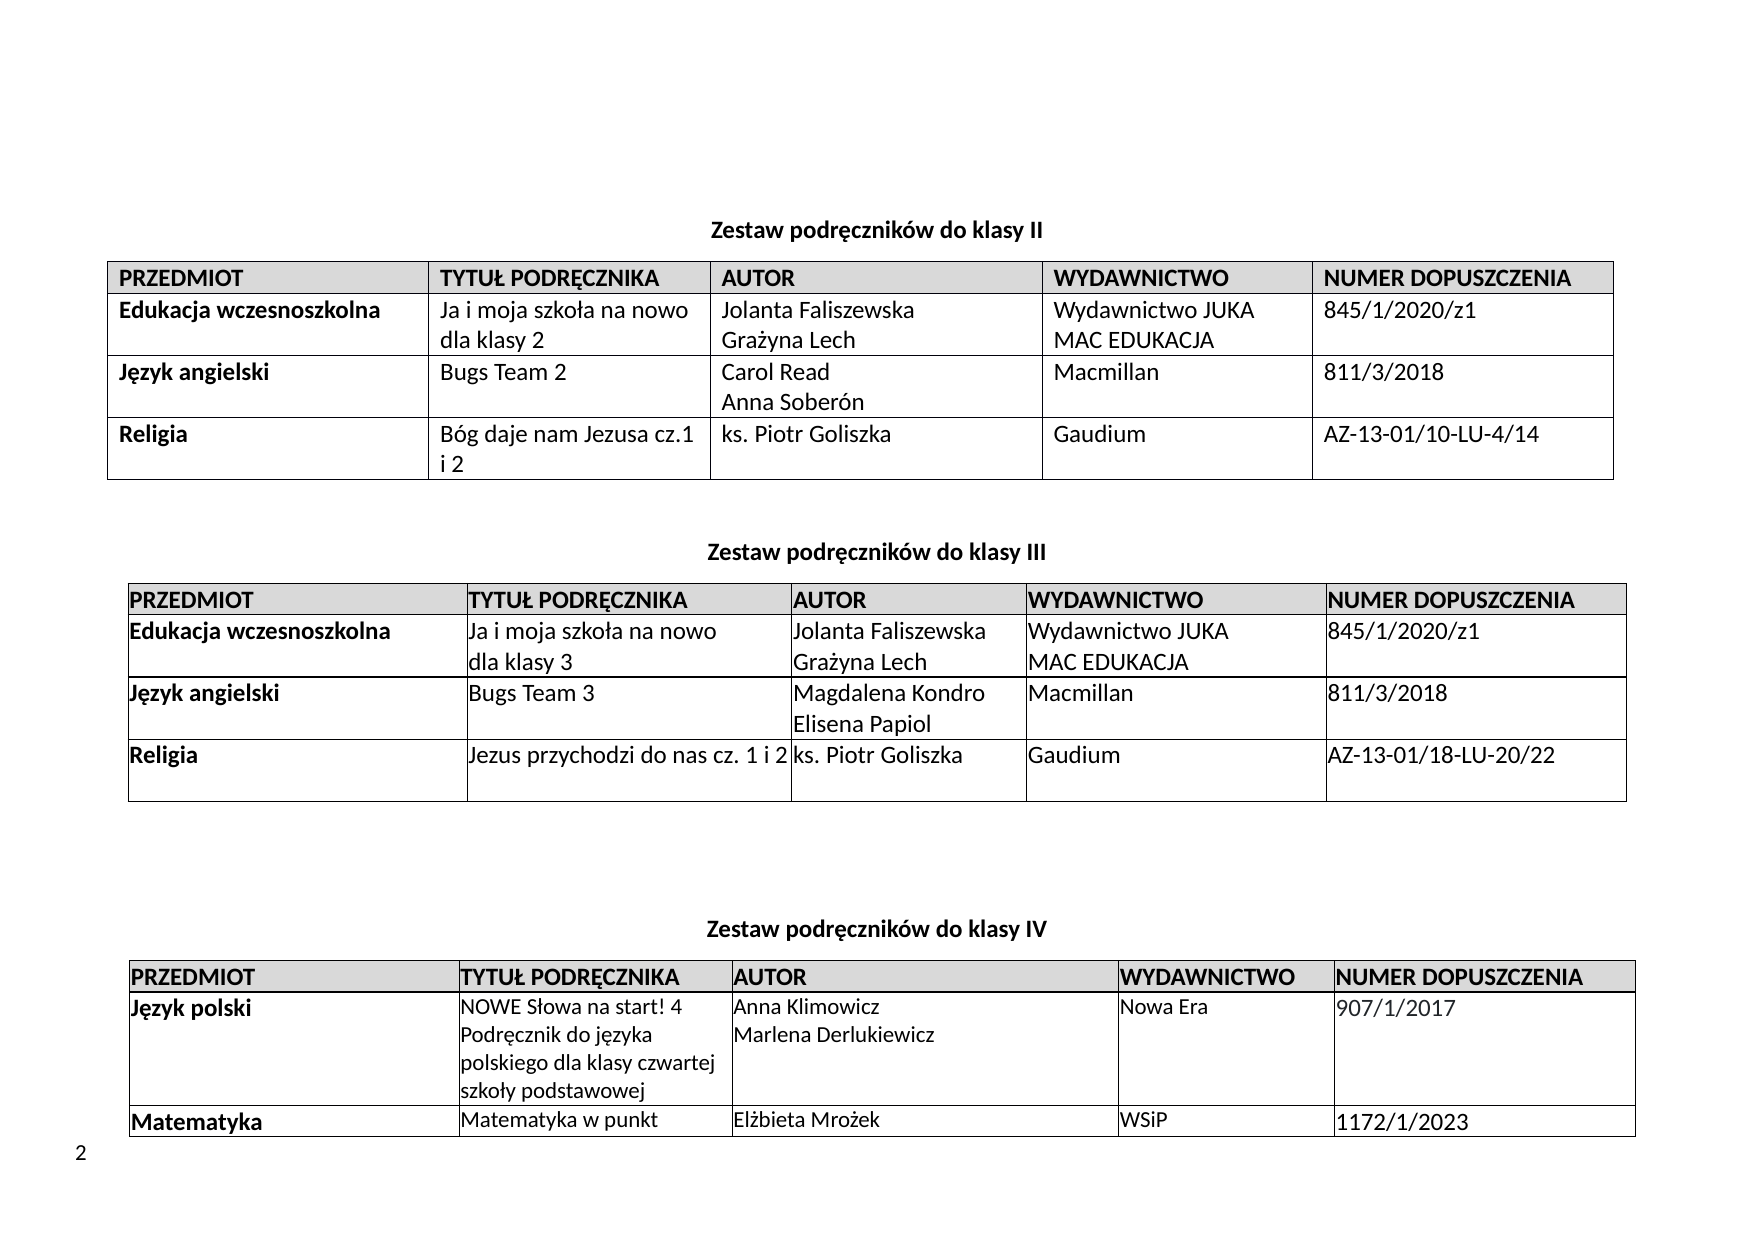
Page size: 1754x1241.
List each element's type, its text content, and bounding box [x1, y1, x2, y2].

table_cell Gaudium [1027, 740, 1326, 801]
table_cell 907/1/2017 [1335, 993, 1635, 1104]
table_header WYDAWNICTWO [1043, 262, 1312, 293]
text Zestaw podręczników do klasy II [75, 214, 1679, 244]
table_cell Nowa Era [1119, 993, 1334, 1104]
text Zestaw podręczników do klasy III [75, 536, 1679, 566]
table_header NUMER DOPUSZCZENIA [1327, 584, 1626, 614]
table_cell Edukacja wczesnoszkolna [129, 615, 467, 676]
table_header PRZEDMIOT [130, 961, 459, 991]
table_cell Gaudium [1043, 418, 1312, 479]
table_header PRZEDMIOT [108, 262, 428, 293]
table_cell Magdalena Kondro Elisena Papiol [792, 678, 1026, 738]
table_header NUMER DOPUSZCZENIA [1335, 961, 1635, 991]
table_header AUTOR [733, 961, 1118, 991]
table_cell Elżbieta Mrożek [733, 1106, 1118, 1136]
table_header WYDAWNICTWO [1119, 961, 1334, 991]
table_cell 811/3/2018 [1327, 678, 1626, 738]
table_cell Carol Read Anna Soberón [711, 356, 1042, 417]
table_cell Anna Klimowicz Marlena Derlukiewicz [733, 993, 1118, 1104]
table_cell Jezus przychodzi do nas cz. 1 i 2 [468, 740, 791, 801]
table_cell Język angielski [129, 678, 467, 738]
table_cell Bugs Team 2 [429, 356, 710, 417]
table_cell Ja i moja szkoła na nowo dla klasy 2 [429, 294, 710, 355]
table_cell Bóg daje nam Jezusa cz.1 i 2 [429, 418, 710, 479]
table_cell Matematyka w punkt [460, 1106, 732, 1136]
table_cell Macmillan [1027, 678, 1326, 738]
table_header AUTOR [792, 584, 1026, 614]
table_cell ks. Piotr Goliszka [792, 740, 1026, 801]
table_cell 811/3/2018 [1313, 356, 1613, 417]
table_cell ks. Piotr Goliszka [711, 418, 1042, 479]
table_header NUMER DOPUSZCZENIA [1313, 262, 1613, 293]
table_cell 1172/1/2023 [1335, 1106, 1635, 1136]
table_cell Ja i moja szkoła na nowo dla klasy 3 [468, 615, 791, 676]
table_cell Religia [129, 740, 467, 801]
table_header TYTUŁ PODRĘCZNIKA [468, 584, 791, 614]
text Zestaw podręczników do klasy IV [75, 913, 1679, 943]
table_cell Wydawnictwo JUKA MAC EDUKACJA [1027, 615, 1326, 676]
table_header PRZEDMIOT [129, 584, 467, 614]
table_cell 845/1/2020/z1 [1313, 294, 1613, 355]
table_cell Bugs Team 3 [468, 678, 791, 738]
table_cell AZ-13-01/18-LU-20/22 [1327, 740, 1626, 801]
table_cell AZ-13-01/10-LU-4/14 [1313, 418, 1613, 479]
table_cell Jolanta Faliszewska Grażyna Lech [792, 615, 1026, 676]
table_cell NOWE Słowa na start! 4 Podręcznik do języka polskiego dla klasy czwartej szkoły podstawowej [460, 993, 732, 1104]
table_cell 845/1/2020/z1 [1327, 615, 1626, 676]
table_cell Macmillan [1043, 356, 1312, 417]
table_cell WSiP [1119, 1106, 1334, 1136]
table_header TYTUŁ PODRĘCZNIKA [460, 961, 732, 991]
table_cell Jolanta Faliszewska Grażyna Lech [711, 294, 1042, 355]
table_cell Język polski [130, 993, 459, 1104]
table_header WYDAWNICTWO [1027, 584, 1326, 614]
table_cell Matematyka [130, 1106, 459, 1136]
table_cell Wydawnictwo JUKA MAC EDUKACJA [1043, 294, 1312, 355]
table_cell Język angielski [108, 356, 428, 417]
table_cell Religia [108, 418, 428, 479]
table_header TYTUŁ PODRĘCZNIKA [429, 262, 710, 293]
table_cell Edukacja wczesnoszkolna [108, 294, 428, 355]
table_header AUTOR [711, 262, 1042, 293]
